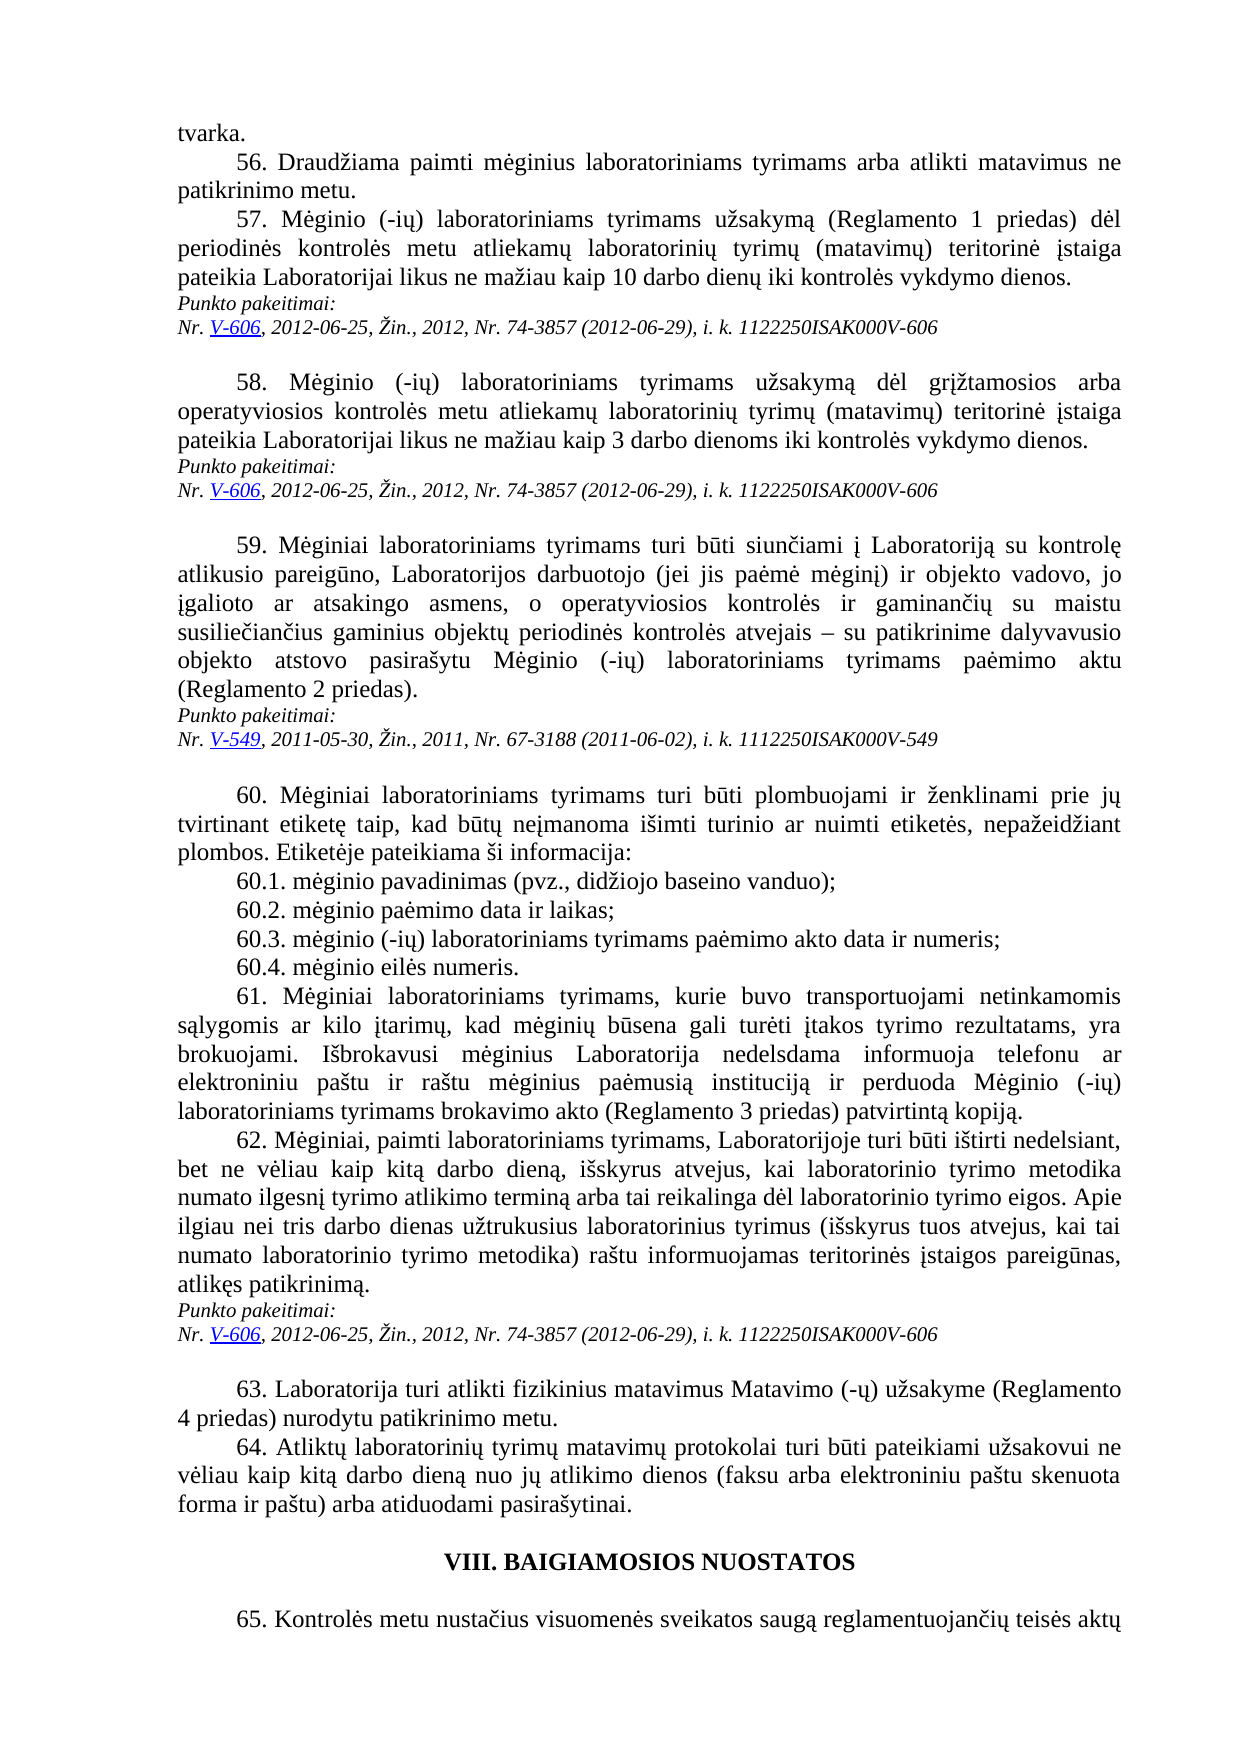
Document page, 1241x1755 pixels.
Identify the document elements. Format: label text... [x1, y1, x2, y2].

text Punkto pakeitimai: [177, 454, 1122, 478]
text Punkto pakeitimai: [177, 703, 1122, 727]
text 60. Mėginiai laboratoriniams tyrimams turi būti plombuojami ir ženklinami prie jų tvirtinant etiketę taip, kad būtų neįmanoma išimti turinio ar nuimti etiketės, nepažeidžiant plombos. Etiketėje pateikiama ši informacija: [177, 780, 1122, 866]
text Nr. V-606, 2012-06-25, Žin., 2012, Nr. 74-3857 (2012-06-29), i. k. 1122250ISAK000V-606 [177, 478, 1122, 502]
text 56. Draudžiama paimti mėginius laboratoriniams tyrimams arba atlikti matavimus ne patikrinimo metu. [177, 147, 1122, 204]
text 60.1. mėginio pavadinimas (pvz., didžiojo baseino vanduo); [177, 866, 1122, 895]
text 60.2. mėginio paėmimo data ir laikas; [177, 895, 1122, 924]
text Punkto pakeitimai: [177, 291, 1122, 315]
text Punkto pakeitimai: [177, 1297, 1122, 1322]
text 61. Mėginiai laboratoriniams tyrimams, kurie buvo transportuojami netinkamomis sąlygomis ar kilo įtarimų, kad mėginių būsena gali turėti įtakos tyrimo rezultatams, yra brokuojami. Išbrokavusi mėginius Laboratorija nedelsdama informuoja telefonu ar elektroniniu paštu ir raštu mėginius paėmusią instituciją ir perduoda Mėginio (-ių) laboratoriniams tyrimams brokavimo akto (Reglamento 3 priedas) patvirtintą kopiją. [177, 981, 1122, 1125]
text 59. Mėginiai laboratoriniams tyrimams turi būti siunčiami į Laboratoriją su kontrolę atlikusio pareigūno, Laboratorijos darbuotojo (jei jis paėmė mėginį) ir objekto vadovo, jo įgalioto ar atsakingo asmens, o operatyviosios kontrolės ir gaminančių su maistu susiliečiančius gaminius objektų periodinės kontrolės atvejais – su patikrinime dalyvavusio objekto atstovo pasirašytu Mėginio (-ių) laboratoriniams tyrimams paėmimo aktu (Reglamento 2 priedas). [177, 531, 1122, 703]
text 57. Mėginio (-ių) laboratoriniams tyrimams užsakymą (Reglamento 1 priedas) dėl periodinės kontrolės metu atliekamų laboratorinių tyrimų (matavimų) teritorinė įstaiga pateikia Laboratorijai likus ne mažiau kaip 10 darbo dienų iki kontrolės vykdymo dienos. [177, 204, 1122, 291]
text 63. Laboratorija turi atlikti fizikinius matavimus Matavimo (-ų) užsakyme (Reglamento 4 priedas) nurodytu patikrinimo metu. [177, 1374, 1122, 1432]
text 65. Kontrolės metu nustačius visuomenės sveikatos saugą reglamentuojančių teisės aktų [177, 1604, 1122, 1633]
text 60.4. mėginio eilės numeris. [177, 952, 1122, 981]
text 62. Mėginiai, paimti laboratoriniams tyrimams, Laboratorijoje turi būti ištirti nedelsiant, bet ne vėliau kaip kitą darbo dieną, išskyrus atvejus, kai laboratorinio tyrimo metodika numato ilgesnį tyrimo atlikimo terminą arba tai reikalinga dėl laboratorinio tyrimo eigos. Apie ilgiau nei tris darbo dienas užtrukusius laboratorinius tyrimus (išskyrus tuos atvejus, kai tai numato laboratorinio tyrimo metodika) raštu informuojamas teritorinės įstaigos pareigūnas, atlikęs patikrinimą. [177, 1125, 1122, 1297]
text Nr. V-606, 2012-06-25, Žin., 2012, Nr. 74-3857 (2012-06-29), i. k. 1122250ISAK000V-606 [177, 315, 1122, 339]
text VIII. BAIGIAMOSIOS NUOSTATOS [177, 1547, 1122, 1576]
text 60.3. mėginio (-ių) laboratoriniams tyrimams paėmimo akto data ir numeris; [177, 924, 1122, 952]
text 64. Atliktų laboratorinių tyrimų matavimų protokolai turi būti pateikiami užsakovui ne vėliau kaip kitą darbo dieną nuo jų atlikimo dienos (faksu arba elektroniniu paštu skenuota forma ir paštu) arba atiduodami pasirašytinai. [177, 1432, 1122, 1518]
text tvarka. [177, 118, 1122, 147]
text Nr. V-549, 2011-05-30, Žin., 2011, Nr. 67-3188 (2011-06-02), i. k. 1112250ISAK000V-549 [177, 727, 1122, 751]
text Nr. V-606, 2012-06-25, Žin., 2012, Nr. 74-3857 (2012-06-29), i. k. 1122250ISAK000V-606 [177, 1322, 1122, 1346]
text 58. Mėginio (-ių) laboratoriniams tyrimams užsakymą dėl grįžtamosios arba operatyviosios kontrolės metu atliekamų laboratorinių tyrimų (matavimų) teritorinė įstaiga pateikia Laboratorijai likus ne mažiau kaip 3 darbo dienoms iki kontrolės vykdymo dienos. [177, 367, 1122, 454]
